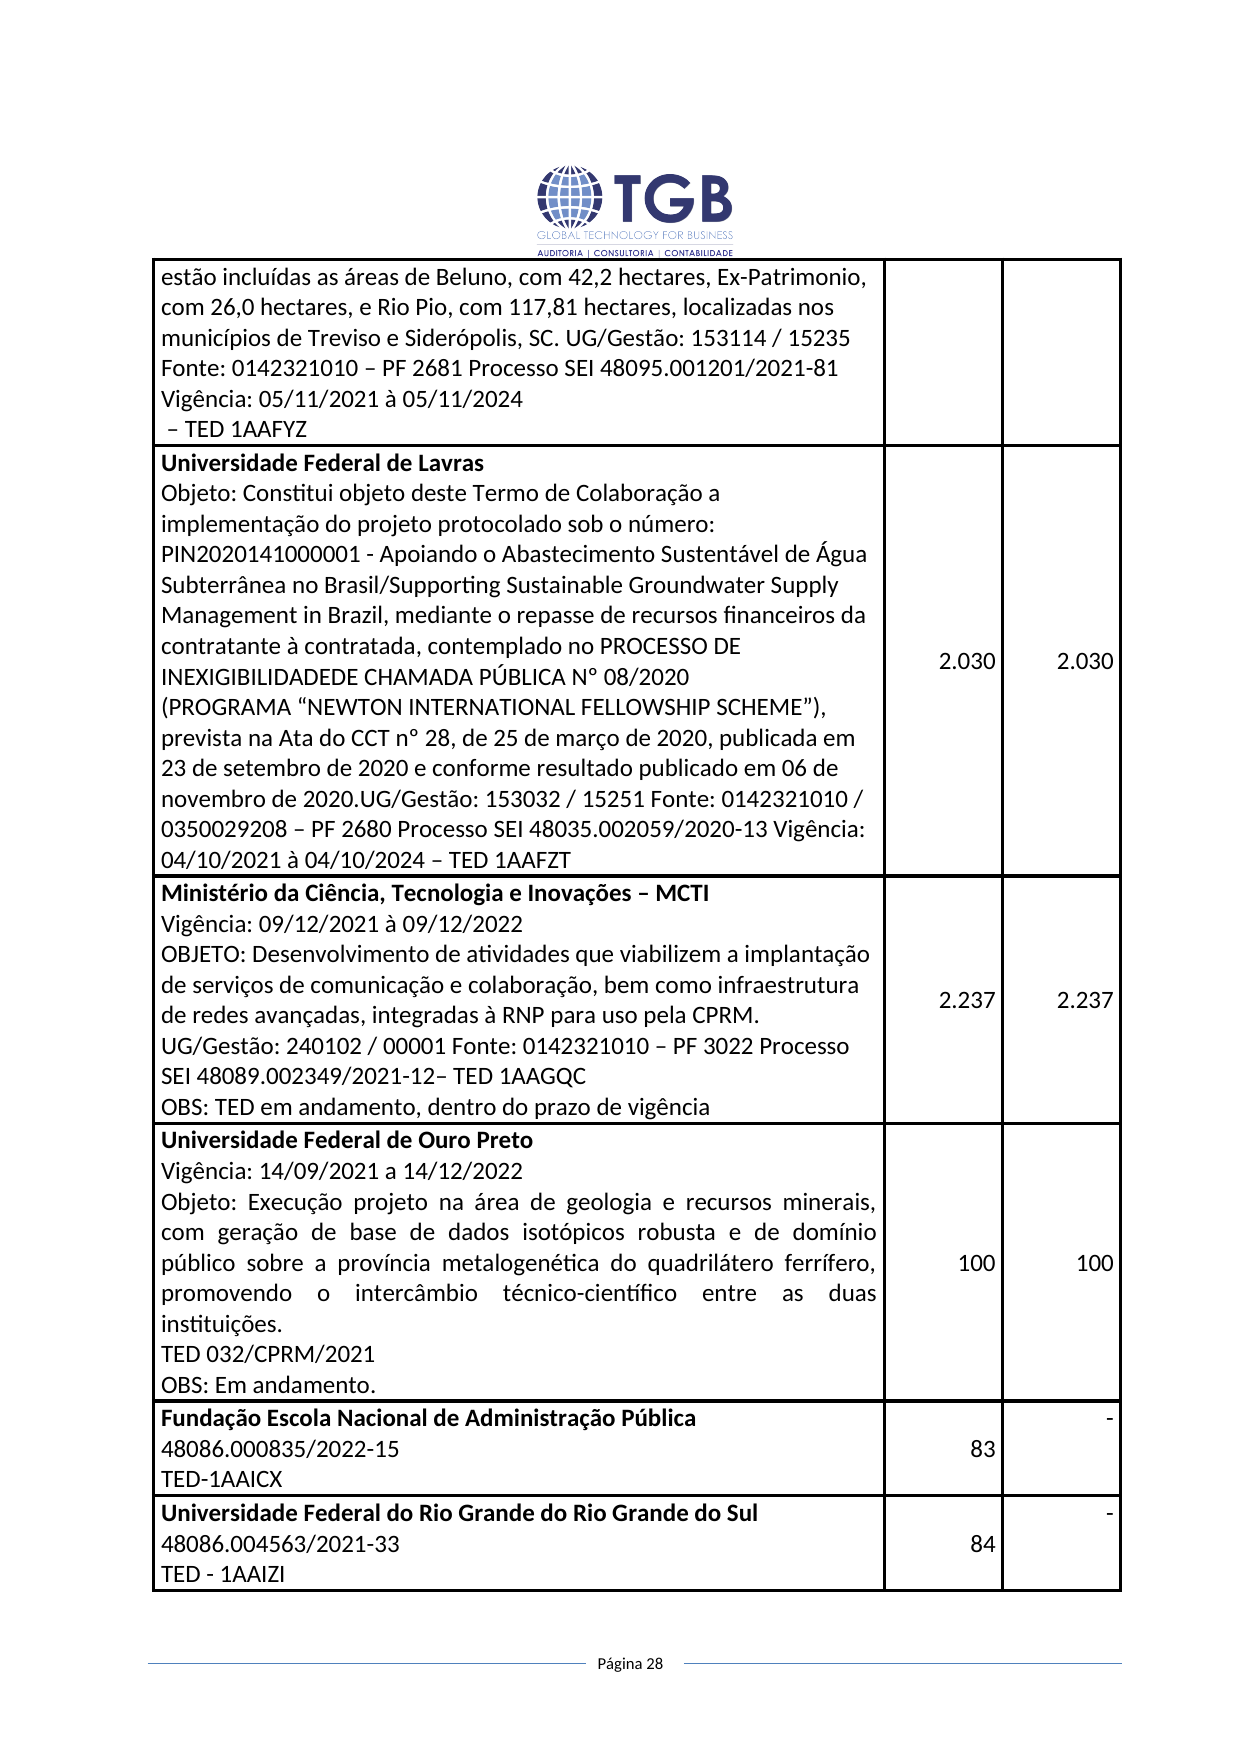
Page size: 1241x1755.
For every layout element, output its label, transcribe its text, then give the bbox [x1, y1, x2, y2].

table_cell [1004, 261, 1119, 444]
table_cell - [1004, 1403, 1119, 1494]
table_cell Ministério da Ciência, Tecnologia e Inovações – MCTI Vigência: 09/12/2021 à 09/12/2022 OBJETO: Desenvolvimento de atividades que viabilizem a implantação de serviços de comunicação e colaboração, bem como infraestrutura de redes avançadas, integradas à RNP para uso pela CPRM. UG/Gestão: 240102 / 00001 Fonte: 0142321010 – PF 3022 Processo SEI 48089.002349/2021-12– TED 1AAGQC OBS: TED em andamento, dentro do prazo de vigência [155, 878, 883, 1122]
table_cell Universidade Federal do Rio Grande do Rio Grande do Sul 48086.004563/2021-33 TED - 1AAIZI [155, 1497, 883, 1589]
table_cell Fundação Escola Nacional de Administração Pública 48086.000835/2022-15 TED-1AAICX [155, 1403, 883, 1494]
table_cell 2.030 [886, 447, 1001, 874]
table_cell - [1004, 1497, 1119, 1589]
table_cell 100 [886, 1125, 1001, 1399]
table_cell 83 [886, 1403, 1001, 1494]
table_cell Universidade Federal de Ouro Preto Vigência: 14/09/2021 a 14/12/2022 Objeto: Execução projeto na área de geologia e recursos minerais, com geração de base de dados isotópicos robusta e de domínio público sobre a província metalogenética do quadrilátero ferrífero, promovendo o intercâmbio técnico-científico entre as duas instituições. TED 032/CPRM/2021 OBS: Em andamento. [155, 1125, 883, 1399]
table_cell 84 [886, 1497, 1001, 1589]
table_cell 100 [1004, 1125, 1119, 1399]
table_cell [886, 261, 1001, 444]
table_cell 2.237 [886, 878, 1001, 1122]
table_cell Universidade Federal de Lavras Objeto: Constitui objeto deste Termo de Colaboração a implementação do projeto protocolado sob o número: PIN2020141000001 - Apoiando o Abastecimento Sustentável de Água Subterrânea no Brasil/Supporting Sustainable Groundwater Supply Management in Brazil, mediante o repasse de recursos financeiros da contratante à contratada, contemplado no PROCESSO DE INEXIGIBILIDADEDE CHAMADA PÚBLICA Nº 08/2020 (PROGRAMA “NEWTON INTERNATIONAL FELLOWSHIP SCHEME”), prevista na Ata do CCT nº 28, de 25 de março de 2020, publicada em 23 de setembro de 2020 e conforme resultado publicado em 06 de novembro de 2020.UG/Gestão: 153032 / 15251 Fonte: 0142321010 / 0350029208 – PF 2680 Processo SEI 48035.002059/2020-13 Vigência: 04/10/2021 à 04/10/2024 – TED 1AAFZT [155, 447, 883, 874]
table_cell estão incluídas as áreas de Beluno, com 42,2 hectares, Ex-Patrimonio, com 26,0 hectares, e Rio Pio, com 117,81 hectares, localizadas nos municípios de Treviso e Siderópolis, SC. UG/Gestão: 153114 / 15235 Fonte: 0142321010 – PF 2681 Processo SEI 48095.001201/2021-81 Vigência: 05/11/2021 à 05/11/2024 – TED 1AAFYZ [155, 261, 883, 444]
table_cell 2.237 [1004, 878, 1119, 1122]
table_cell 2.030 [1004, 447, 1119, 874]
